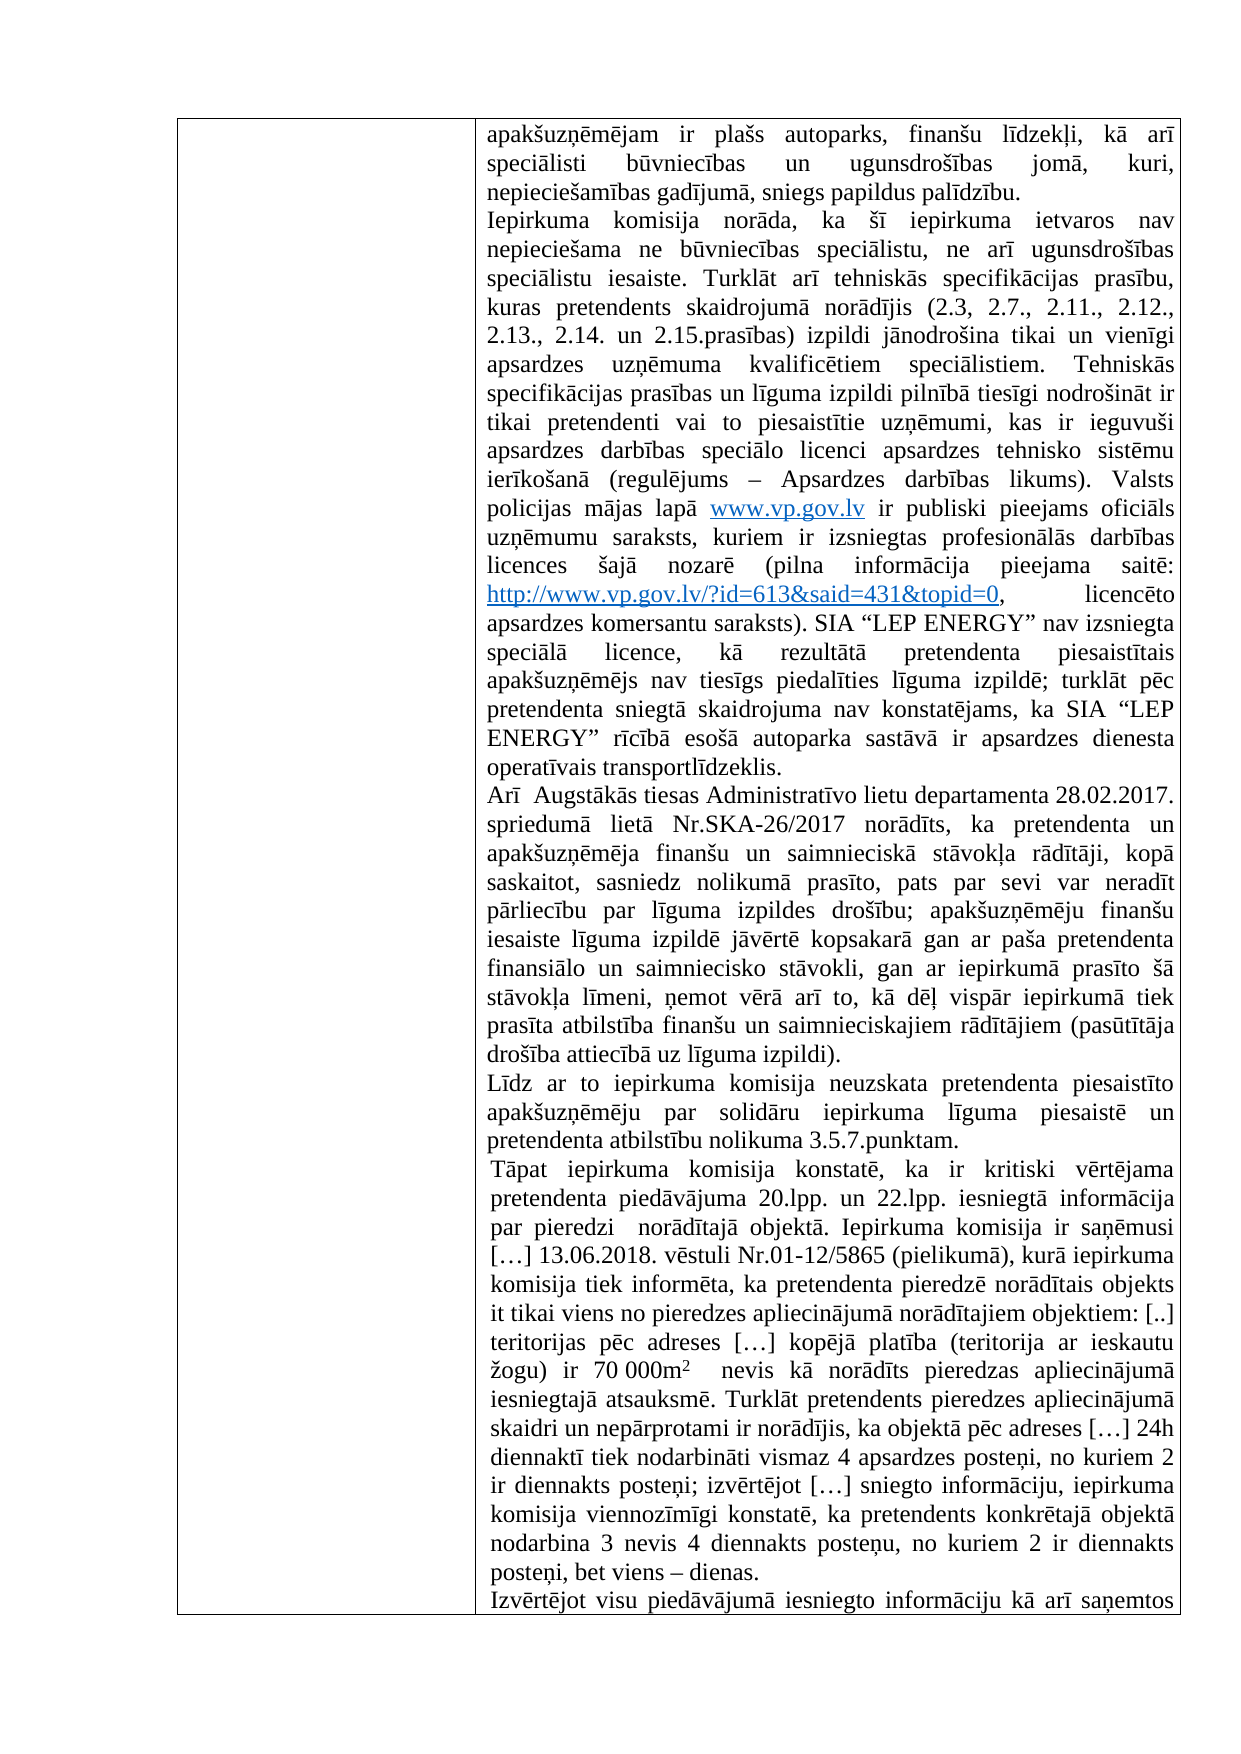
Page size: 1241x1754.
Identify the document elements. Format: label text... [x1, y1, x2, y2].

table_cell [178, 119, 475, 1614]
table_cell apakšuzņēmējam ir plašs autoparks, finanšu līdzekļi, kā arī speciālisti būvniecības un ugunsdrošības jomā, kuri, nepieciešamības gadījumā, sniegs papildus palīdzību. Iepirkuma komisija norāda, ka šī iepirkuma ietvaros nav nepieciešama ne būvniecības speciālistu, ne arī ugunsdrošības speciālistu iesaiste. Turklāt arī tehniskās specifikācijas prasību, kuras pretendents skaidrojumā norādījis (2.3, 2.7., 2.11., 2.12., 2.13., 2.14. un 2.15.prasības) izpildi jānodrošina tikai un vienīgi apsardzes uzņēmuma kvalificētiem speciālistiem. Tehniskās specifikācijas prasības un līguma izpildi pilnībā tiesīgi nodrošināt ir tikai pretendenti vai to piesaistītie uzņēmumi, kas ir ieguvuši apsardzes darbības speciālo licenci apsardzes tehnisko sistēmu ierīkošanā (regulējums – Apsardzes darbības likums). Valsts policijas mājas lapā www.vp.gov.lv ir publiski pieejams oficiāls uzņēmumu saraksts, kuriem ir izsniegtas profesionālās darbības licences šajā nozarē (pilna informācija pieejama saitē: http://www.vp.gov.lv/?id=613&said=431&topid=0, licencēto apsardzes komersantu saraksts). SIA “LEP ENERGY” nav izsniegta speciālā licence, kā rezultātā pretendenta piesaistītais apakšuzņēmējs nav tiesīgs piedalīties līguma izpildē; turklāt pēc pretendenta sniegtā skaidrojuma nav konstatējams, ka SIA “LEP ENERGY” rīcībā esošā autoparka sastāvā ir apsardzes dienesta operatīvais transportlīdzeklis. Arī Augstākās tiesas Administratīvo lietu departamenta 28.02.2017. spriedumā lietā Nr.SKA-26/2017 norādīts, ka pretendenta un apakšuzņēmēja finanšu un saimnieciskā stāvokļa rādītāji, kopā saskaitot, sasniedz nolikumā prasīto, pats par sevi var neradīt pārliecību par līguma izpildes drošību; apakšuzņēmēju finanšu iesaiste līguma izpildē jāvērtē kopsakarā gan ar paša pretendenta finansiālo un saimniecisko stāvokli, gan ar iepirkumā prasīto šā stāvokļa līmeni, ņemot vērā arī to, kā dēļ vispār iepirkumā tiek prasīta atbilstība finanšu un saimnieciskajiem rādītājiem (pasūtītāja drošība attiecībā uz līguma izpildi). Līdz ar to iepirkuma komisija neuzskata pretendenta piesaistīto apakšuzņēmēju par solidāru iepirkuma līguma piesaistē un pretendenta atbilstību nolikuma 3.5.7.punktam. Tāpat iepirkuma komisija konstatē, ka ir kritiski vērtējama pretendenta piedāvājuma 20.lpp. un 22.lpp. iesniegtā informācija par pieredzi norādītajā objektā. Iepirkuma komisija ir saņēmusi […] 13.06.2018. vēstuli Nr.01-12/5865 (pielikumā), kurā iepirkuma komisija tiek informēta, ka pretendenta pieredzē norādītais objekts it tikai viens no pieredzes apliecinājumā norādītajiem objektiem: [..] teritorijas pēc adreses […] kopējā platība (teritorija ar ieskautu žogu) ir 70 000m2 nevis kā norādīts pieredzas apliecinājumā iesniegtajā atsauksmē. Turklāt pretendents pieredzes apliecinājumā skaidri un nepārprotami ir norādījis, ka objektā pēc adreses […] 24h diennaktī tiek nodarbināti vismaz 4 apsardzes posteņi, no kuriem 2 ir diennakts posteņi; izvērtējot […] sniegto informāciju, iepirkuma komisija viennozīmīgi konstatē, ka pretendents konkrētajā objektā nodarbina 3 nevis 4 diennakts posteņu, no kuriem 2 ir diennakts posteņi, bet viens – dienas. Izvērtējot visu piedāvājumā iesniegto informāciju kā arī saņemtos [476, 119, 1180, 1614]
